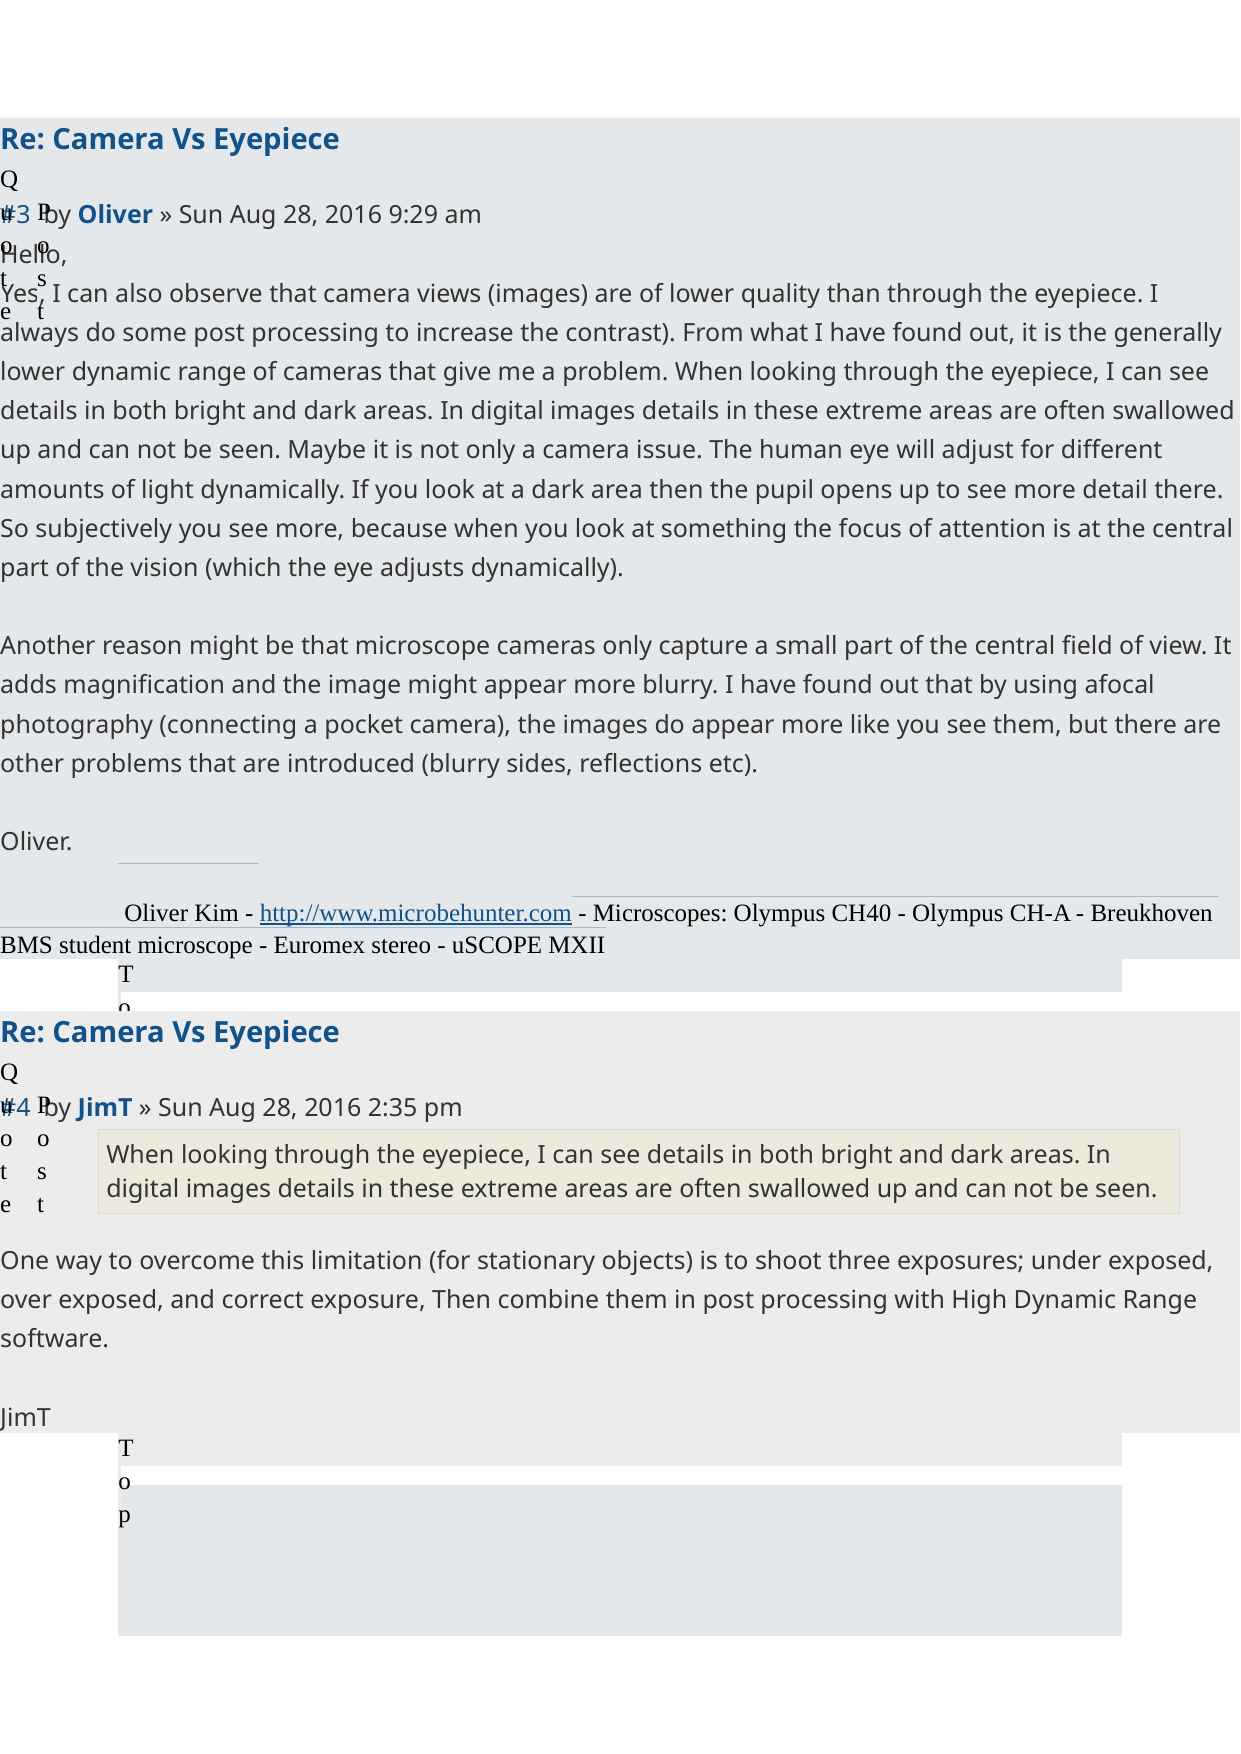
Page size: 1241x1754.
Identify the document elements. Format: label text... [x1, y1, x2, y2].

text One way to overcome this limitation (for stationary objects) is to shoot three exposures; under exposed, over exposed, and correct exposure, Then combine them in post processing with High Dynamic Range software. JimT [0, 1242, 1240, 1433]
subtitle Re: Camera Vs Eyepiece [0, 1011, 959, 1051]
text #4 by JimT » Sun Aug 28, 2016 2:35 pm [39, 1090, 1240, 1124]
text #3 by Oliver » Sun Aug 28, 2016 9:29 am [39, 197, 1240, 231]
text #4 by JimT » Sun Aug 28, 2016 2:35 pm [2, 1090, 37, 1124]
text Oliver Kim - http://www.microbehunter.com - Microscopes: Olympus CH40 - Olympus CH-A - Breukhoven BMS student microscope - Euromex stereo - uSCOPE MXII [0, 863, 1240, 959]
text When looking through the eyepiece, I can see details in both bright and dark areas. In digital images details in these extreme areas are often swallowed up and can not be seen. [99, 1130, 1179, 1213]
subtitle Re: Camera Vs Eyepiece [0, 118, 959, 158]
text #3 by Oliver » Sun Aug 28, 2016 9:29 am [2, 197, 37, 231]
text Hello, Yes, I can also observe that camera views (images) are of lower quality than through the eyepiece. I always do some post processing to increase the contrast). From what I have found out, it is the generally lower dynamic range of cameras that give me a problem. When looking through the eyepiece, I can see details in both bright and dark areas. In digital images details in these extreme areas are often swallowed up and can not be seen. Maybe it is not only a camera issue. The human eye will adjust for different amounts of light dynamically. If you look at a dark area then the pupil opens up to see more detail there. So subjectively you see more, because when you look at something the focus of attention is at the central part of the vision (which the eye adjusts dynamically). Another reason might be that microscope cameras only capture a small part of the central field of view. It adds magnification and the image might appear more blurry. I have found out that by using afocal photography (connecting a pocket camera), the images do appear more like you see them, but there are other problems that are introduced (blurry sides, reflections etc). Oliver. [0, 236, 1240, 858]
